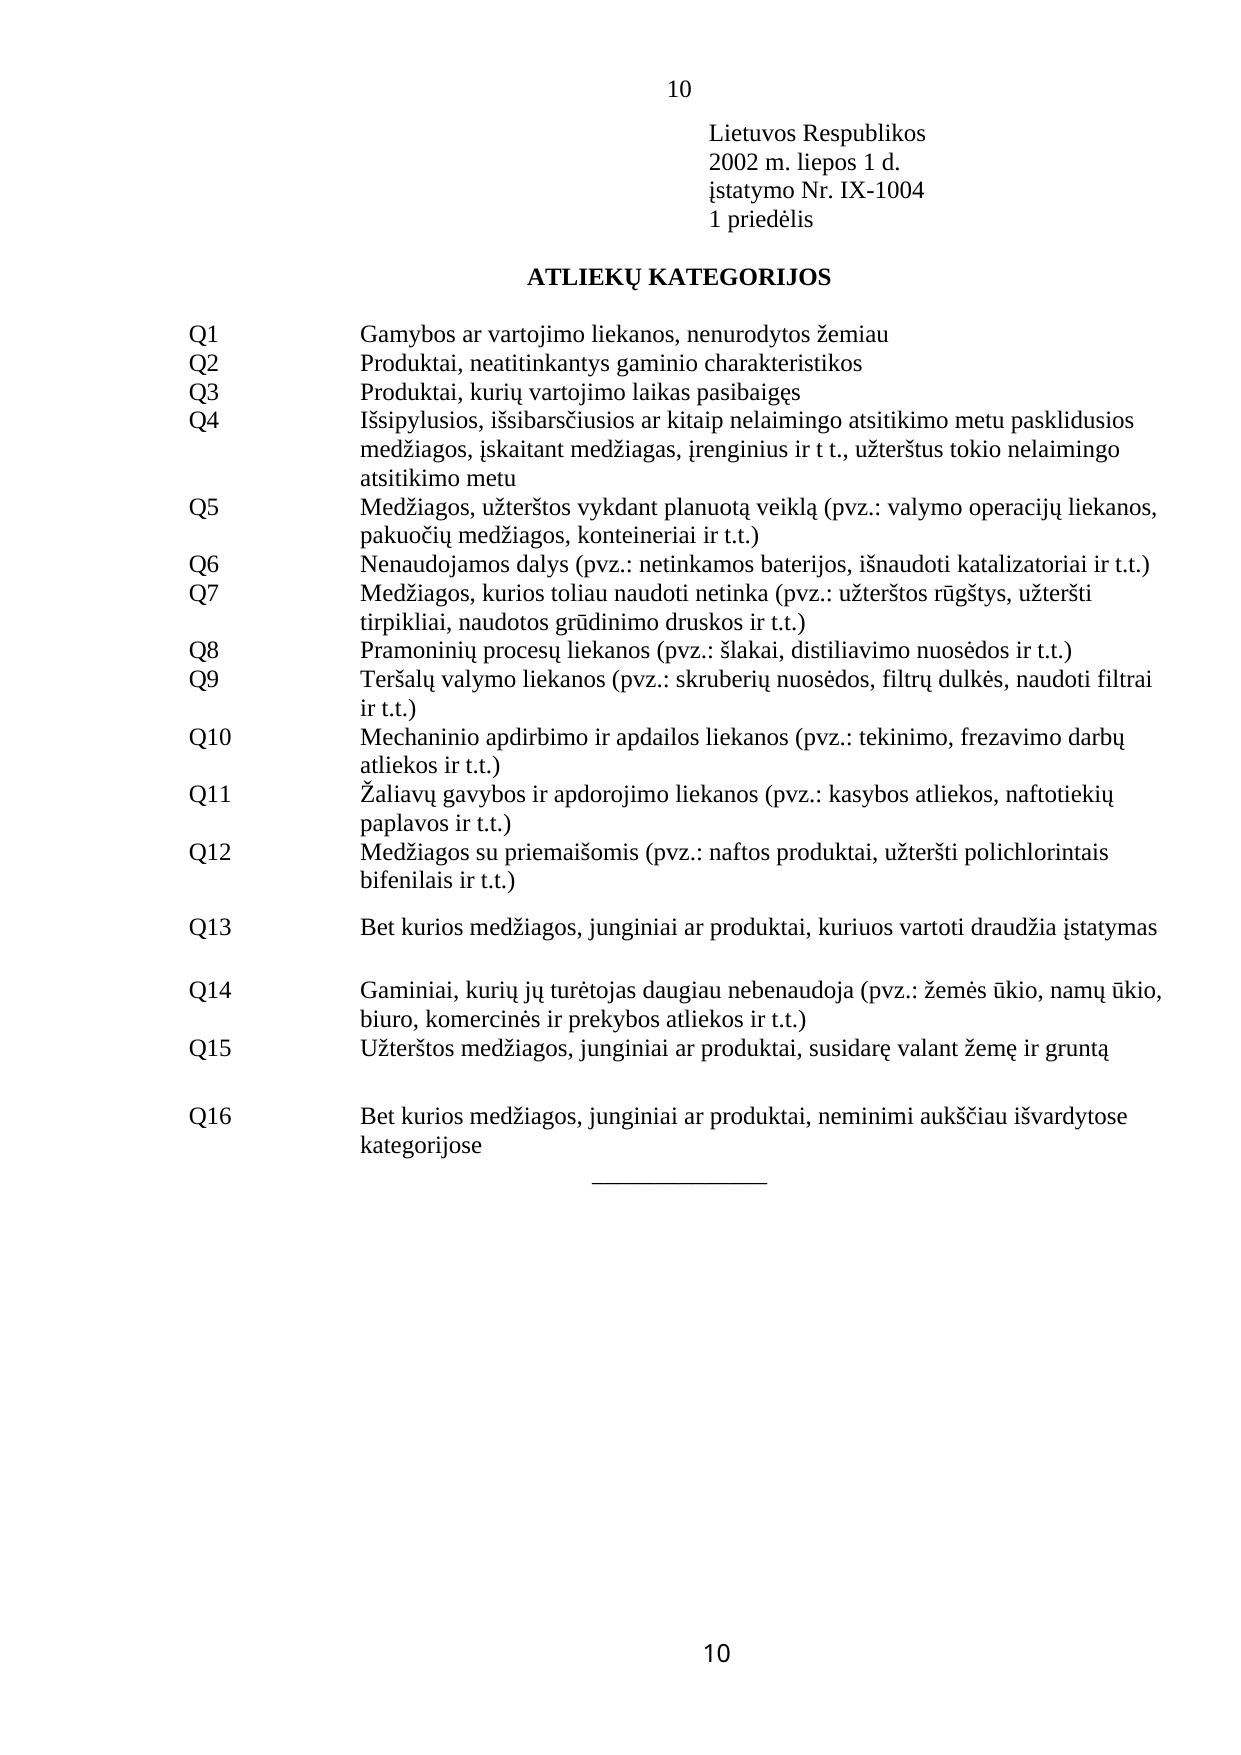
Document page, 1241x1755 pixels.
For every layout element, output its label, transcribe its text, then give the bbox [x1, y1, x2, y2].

table_cell Q10 [177, 722, 349, 779]
table_cell Išsipylusios, išsibarsčiusios ar kitaip nelaimingo atsitikimo metu pasklidusios medžiagos, įskaitant medžiagas, įrenginius ir t t., užterštus tokio nelaimingo atsitikimo metu [349, 406, 1181, 492]
table_cell Q12 [177, 837, 349, 912]
text ______________ [177, 1158, 1181, 1187]
table_cell Užterštos medžiagos, junginiai ar produktai, susidarę valant žemę ir gruntą [349, 1033, 1181, 1101]
table_cell Mechaninio apdirbimo ir apdailos liekanos (pvz.: tekinimo, frezavimo darbų atliekos ir t.t.) [349, 722, 1181, 779]
table_cell Q14 [177, 975, 349, 1033]
table_cell Medžiagos, užterštos vykdant planuotą veiklą (pvz.: valymo operacijų liekanos, pakuočių medžiagos, konteineriai ir t.t.) [349, 492, 1181, 549]
table_header Q1 [177, 319, 349, 348]
table_cell Bet kurios medžiagos, junginiai ar produktai, neminimi aukščiau išvardytose kategorijose [349, 1101, 1181, 1158]
table_cell Q16 [177, 1101, 349, 1158]
text įstatymo Nr. IX-1004 [177, 176, 1181, 204]
table_cell Produktai, kurių vartojimo laikas pasibaigęs [349, 377, 1181, 406]
table_cell Medžiagos su priemaišomis (pvz.: naftos produktai, užteršti polichlorintais bifenilais ir t.t.) [349, 837, 1181, 912]
table_cell Q13 [177, 912, 349, 975]
table_cell Nenaudojamos dalys (pvz.: netinkamos baterijos, išnaudoti katalizatoriai ir t.t.) [349, 549, 1181, 578]
table_cell Medžiagos, kurios toliau naudoti netinka (pvz.: užterštos rūgštys, užteršti tirpikliai, naudotos grūdinimo druskos ir t.t.) [349, 578, 1181, 636]
table_cell Q2 [177, 348, 349, 377]
table_cell Q6 [177, 549, 349, 578]
table_cell Bet kurios medžiagos, junginiai ar produktai, kuriuos vartoti draudžia įstatymas [349, 912, 1181, 975]
table_cell Žaliavų gavybos ir apdorojimo liekanos (pvz.: kasybos atliekos, naftotiekių paplavos ir t.t.) [349, 779, 1181, 837]
table_cell Q4 [177, 406, 349, 492]
table_cell Q5 [177, 492, 349, 549]
table_cell Q9 [177, 664, 349, 722]
table_cell Q7 [177, 578, 349, 636]
text Lietuvos Respublikos [177, 118, 1181, 147]
table_cell Gaminiai, kurių jų turėtojas daugiau nebenaudoja (pvz.: žemės ūkio, namų ūkio, biuro, komercinės ir prekybos atliekos ir t.t.) [349, 975, 1181, 1033]
table_cell Q11 [177, 779, 349, 837]
table_cell Q8 [177, 636, 349, 664]
table_cell Teršalų valymo liekanos (pvz.: skruberių nuosėdos, filtrų dulkės, naudoti filtrai ir t.t.) [349, 664, 1181, 722]
table_cell Q3 [177, 377, 349, 406]
text 2002 m. liepos 1 d. [177, 147, 1181, 176]
table_cell Pramoninių procesų liekanos (pvz.: šlakai, distiliavimo nuosėdos ir t.t.) [349, 636, 1181, 664]
table_cell Produktai, neatitinkantys gaminio charakteristikos [349, 348, 1181, 377]
table_header Gamybos ar vartojimo liekanos, nenurodytos žemiau [349, 319, 1181, 348]
text ATLIEKŲ KATEGORIJOS [177, 262, 1181, 291]
text 1 priedėlis [177, 204, 1181, 233]
table_cell Q15 [177, 1033, 349, 1101]
